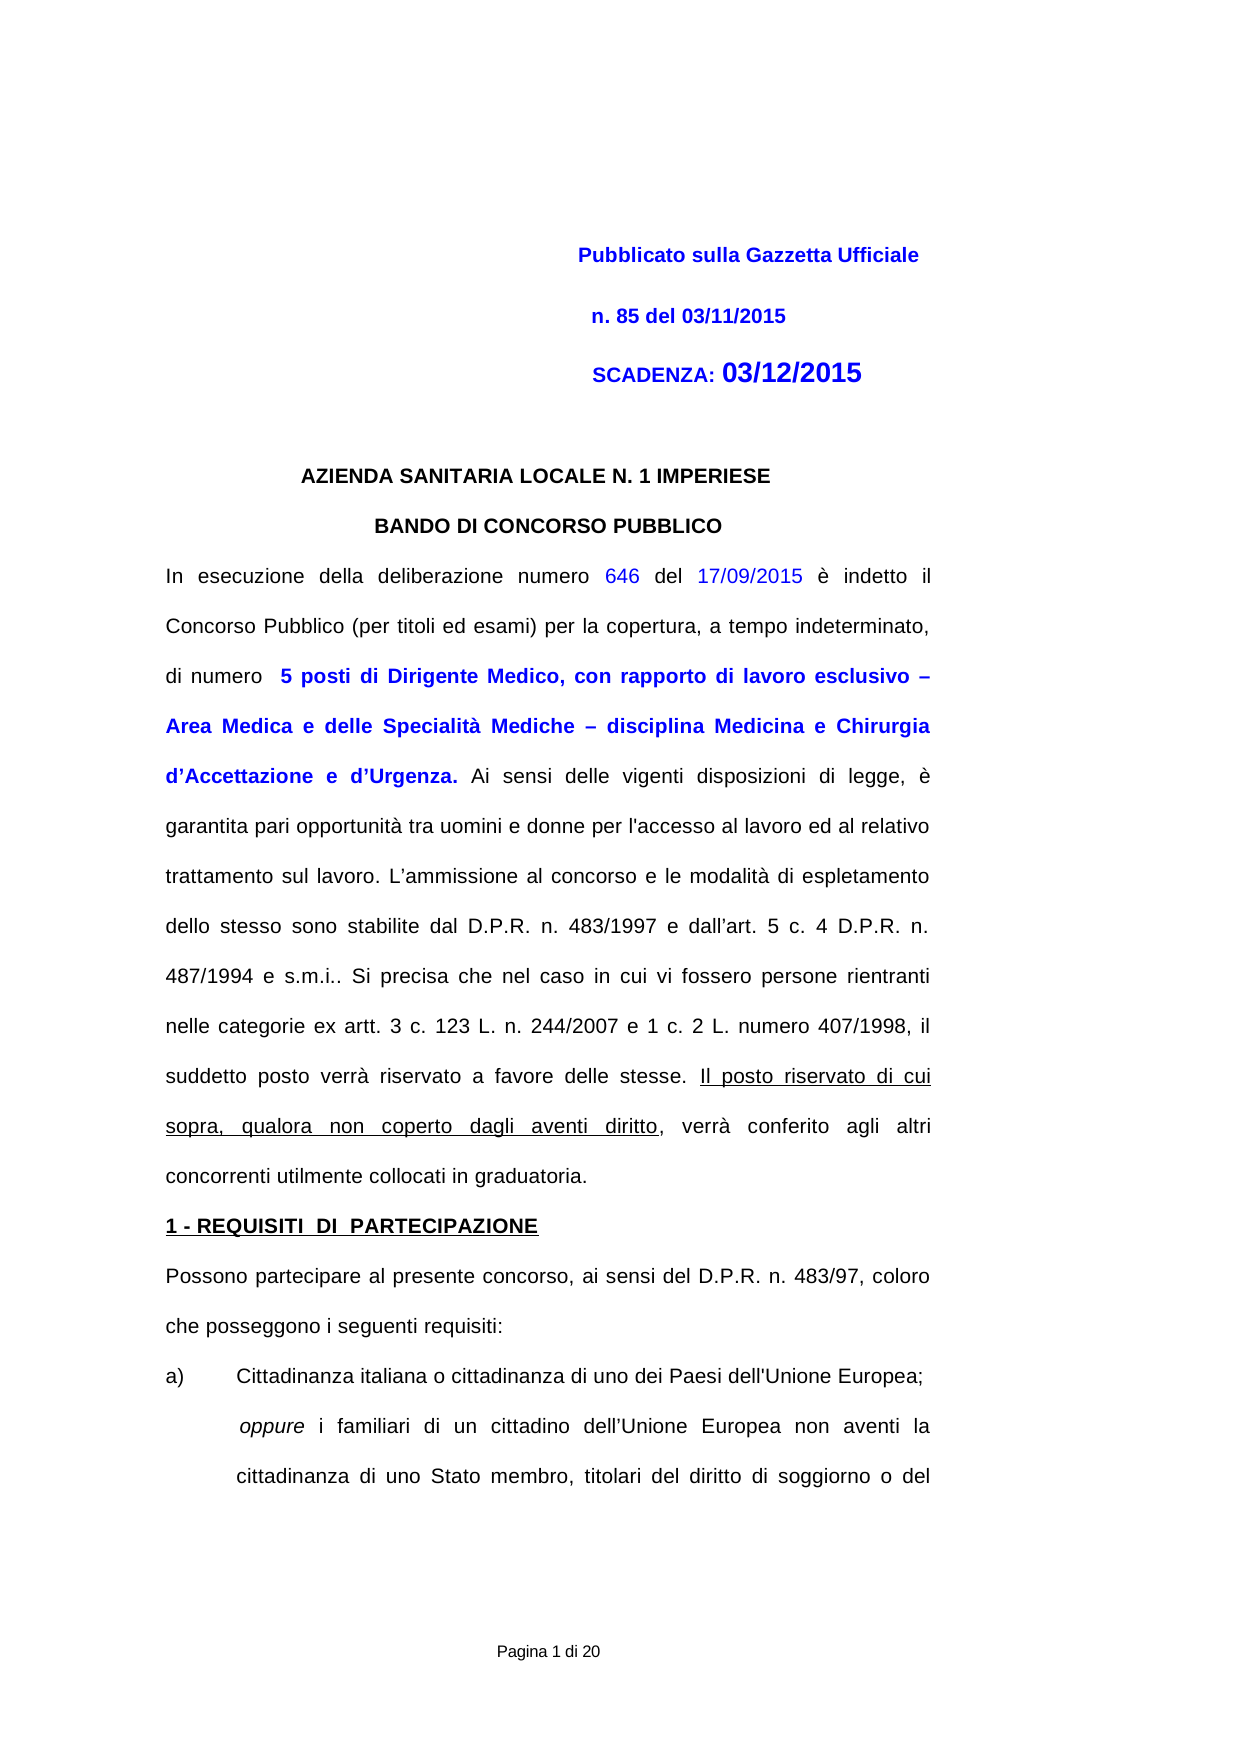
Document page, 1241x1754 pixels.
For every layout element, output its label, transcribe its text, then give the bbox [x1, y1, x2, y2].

text AZIENDA SANITARIA LOCALE N. 1 IMPERIESE [165, 438, 931, 488]
text In esecuzione della deliberazione numero 646 del 17/09/2015 è indetto il Concorso Pubblico (per titoli ed esami) per la copertura, a tempo indeterminato, di numero 5 posti di Dirigente Medico, con rapporto di lavoro esclusivo – Area Medica e delle Specialità Mediche – disciplina Medicina e Chirurgia d’Accettazione e d’Urgenza. Ai sensi delle vigenti disposizioni di legge, è garantita pari opportunità tra uomini e donne per l'accesso al lavoro ed al relativo trattamento sul lavoro. L’ammissione al concorso e le modalità di espletamento dello stesso sono stabilite dal D.P.R. n. 483/1997 e dall’art. 5 c. 4 D.P.R. n. 487/1994 e s.m.i.. Si precisa che nel caso in cui vi fossero persone rientranti nelle categorie ex artt. 3 c. 123 L. n. 244/2007 e 1 c. 2 L. numero 407/1998, il suddetto posto verrà riservato a favore delle stesse. Il posto riservato di cui sopra, qualora non coperto dagli aventi diritto, verrà conferito agli altri concorrenti utilmente collocati in graduatoria. [165, 538, 931, 1188]
text n. 85 del 03/11/2015 [165, 278, 931, 328]
text BANDO DI CONCORSO PUBBLICO [165, 488, 931, 538]
list Cittadinanza italiana o cittadinanza di uno dei Paesi dell'Unione Europea; [165, 1338, 931, 1388]
text oppure i familiari di un cittadino dell’Unione Europea non aventi la cittadinanza di uno Stato membro, titolari del diritto di soggiorno o del [236, 1388, 931, 1488]
text Pubblicato sulla Gazzetta Ufficiale [165, 217, 931, 267]
text Possono partecipare al presente concorso, ai sensi del D.P.R. n. 483/97, coloro che posseggono i seguenti requisiti: [165, 1238, 931, 1338]
text 1 - REQUISITI DI PARTECIPAZIONE [165, 1188, 931, 1238]
text SCADENZA: 03/12/2015 [165, 338, 931, 388]
